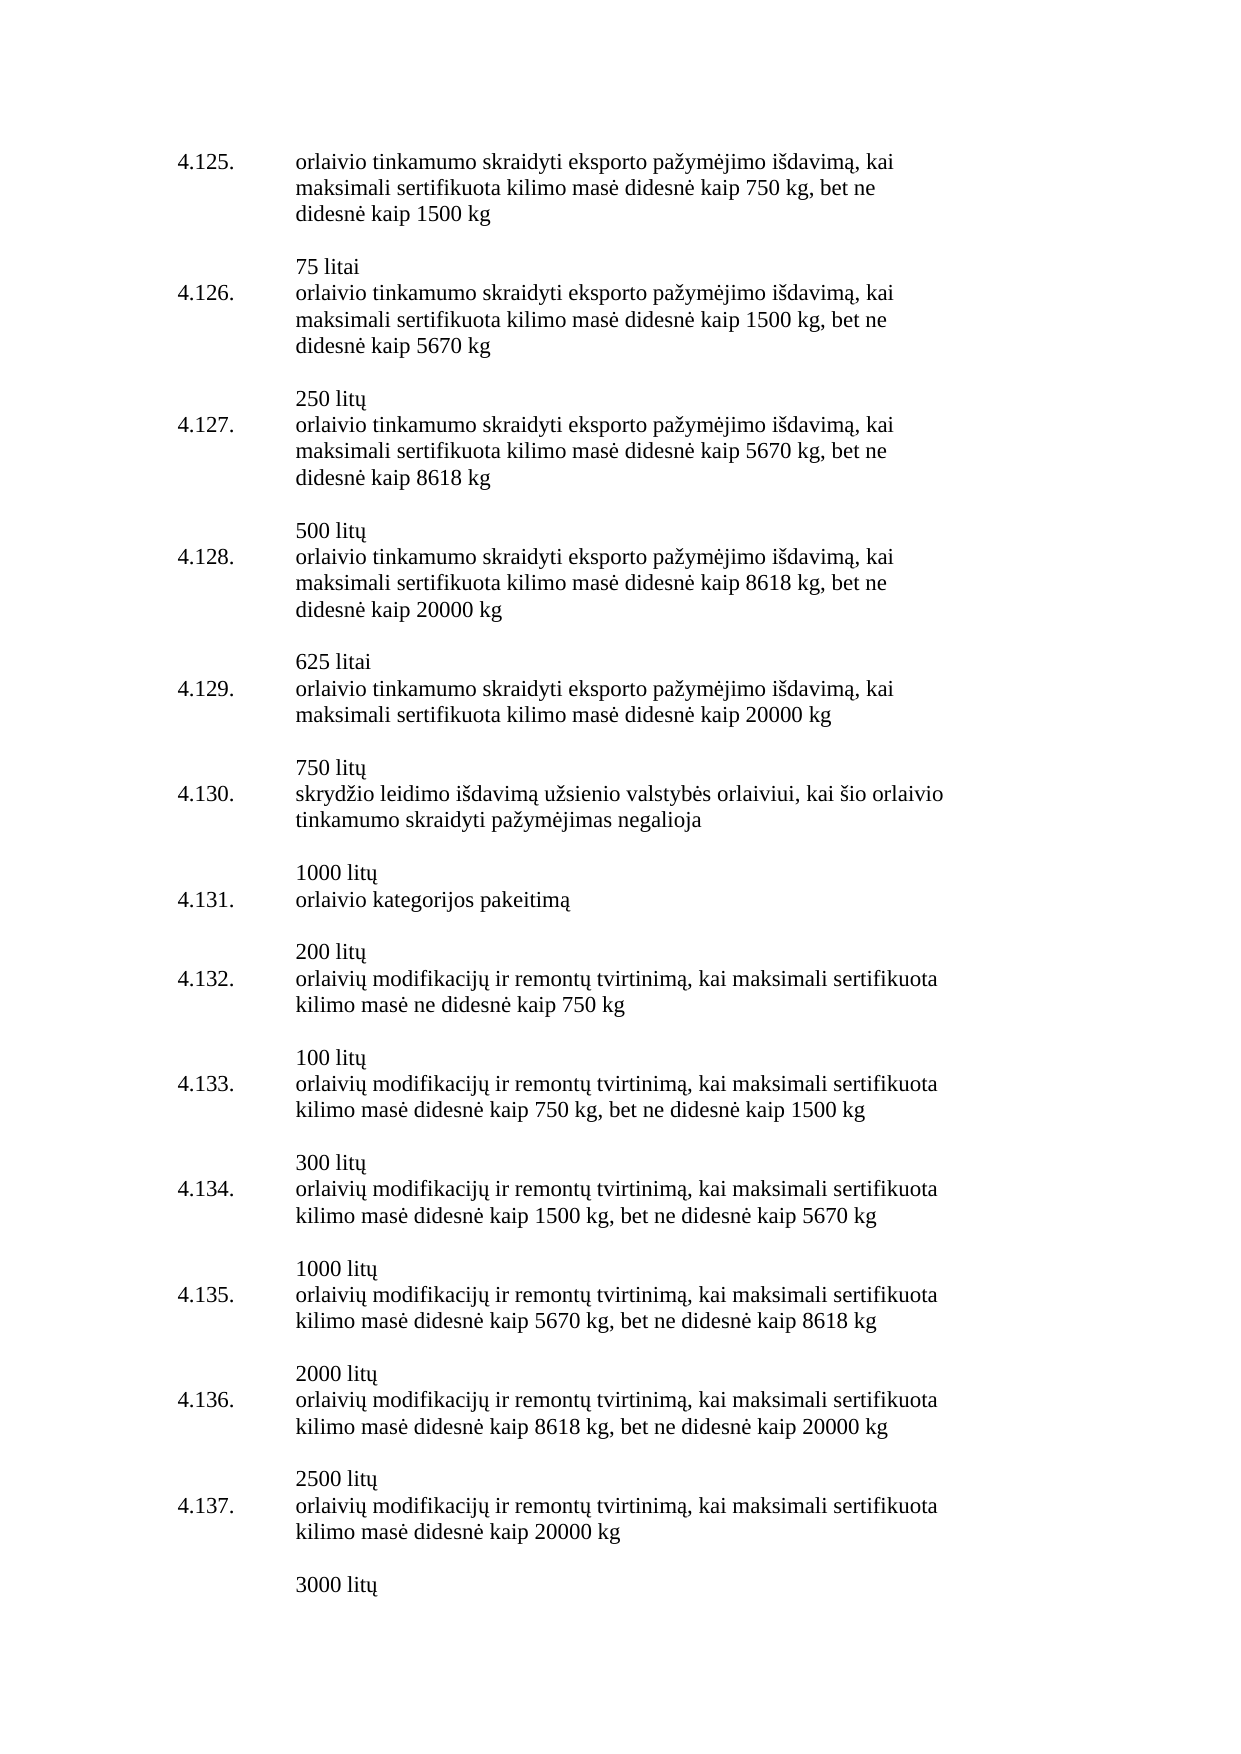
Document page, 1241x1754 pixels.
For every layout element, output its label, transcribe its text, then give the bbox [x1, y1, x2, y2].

text 4.134. orlaivių modifikacijų ir remontų tvirtinimą, kai maksimali sertifikuota kilimo masė didesnė kaip 1500 kg, bet ne didesnė kaip 5670 kg 1000 litų [177, 1176, 945, 1281]
text 4.127. orlaivio tinkamumo skraidyti eksporto pažymėjimo išdavimą, kai maksimali sertifikuota kilimo masė didesnė kaip 5670 kg, bet ne didesnė kaip 8618 kg 500 litų [177, 411, 945, 543]
text 4.126. orlaivio tinkamumo skraidyti eksporto pažymėjimo išdavimą, kai maksimali sertifikuota kilimo masė didesnė kaip 1500 kg, bet ne didesnė kaip 5670 kg 250 litų [177, 279, 945, 411]
text 4.136. orlaivių modifikacijų ir remontų tvirtinimą, kai maksimali sertifikuota kilimo masė didesnė kaip 8618 kg, bet ne didesnė kaip 20000 kg 2500 litų [177, 1386, 945, 1492]
text 4.128. orlaivio tinkamumo skraidyti eksporto pažymėjimo išdavimą, kai maksimali sertifikuota kilimo masė didesnė kaip 8618 kg, bet ne didesnė kaip 20000 kg 625 litai [177, 543, 945, 675]
text 4.125. orlaivio tinkamumo skraidyti eksporto pažymėjimo išdavimą, kai maksimali sertifikuota kilimo masė didesnė kaip 750 kg, bet ne didesnė kaip 1500 kg 75 litai [177, 148, 945, 279]
text 4.133. orlaivių modifikacijų ir remontų tvirtinimą, kai maksimali sertifikuota kilimo masė didesnė kaip 750 kg, bet ne didesnė kaip 1500 kg 300 litų [177, 1070, 945, 1176]
text 4.132. orlaivių modifikacijų ir remontų tvirtinimą, kai maksimali sertifikuota kilimo masė ne didesnė kaip 750 kg 100 litų [177, 965, 945, 1070]
text 4.135. orlaivių modifikacijų ir remontų tvirtinimą, kai maksimali sertifikuota kilimo masė didesnė kaip 5670 kg, bet ne didesnė kaip 8618 kg 2000 litų [177, 1281, 945, 1386]
text 4.131. orlaivio kategorijos pakeitimą 200 litų [177, 886, 945, 965]
text 4.130. skrydžio leidimo išdavimą užsienio valstybės orlaiviui, kai šio orlaivio tinkamumo skraidyti pažymėjimas negalioja 1000 litų [177, 780, 945, 886]
text 4.137. orlaivių modifikacijų ir remontų tvirtinimą, kai maksimali sertifikuota kilimo masė didesnė kaip 20000 kg 3000 litų [177, 1492, 945, 1597]
text 4.129. orlaivio tinkamumo skraidyti eksporto pažymėjimo išdavimą, kai maksimali sertifikuota kilimo masė didesnė kaip 20000 kg 750 litų [177, 675, 945, 780]
